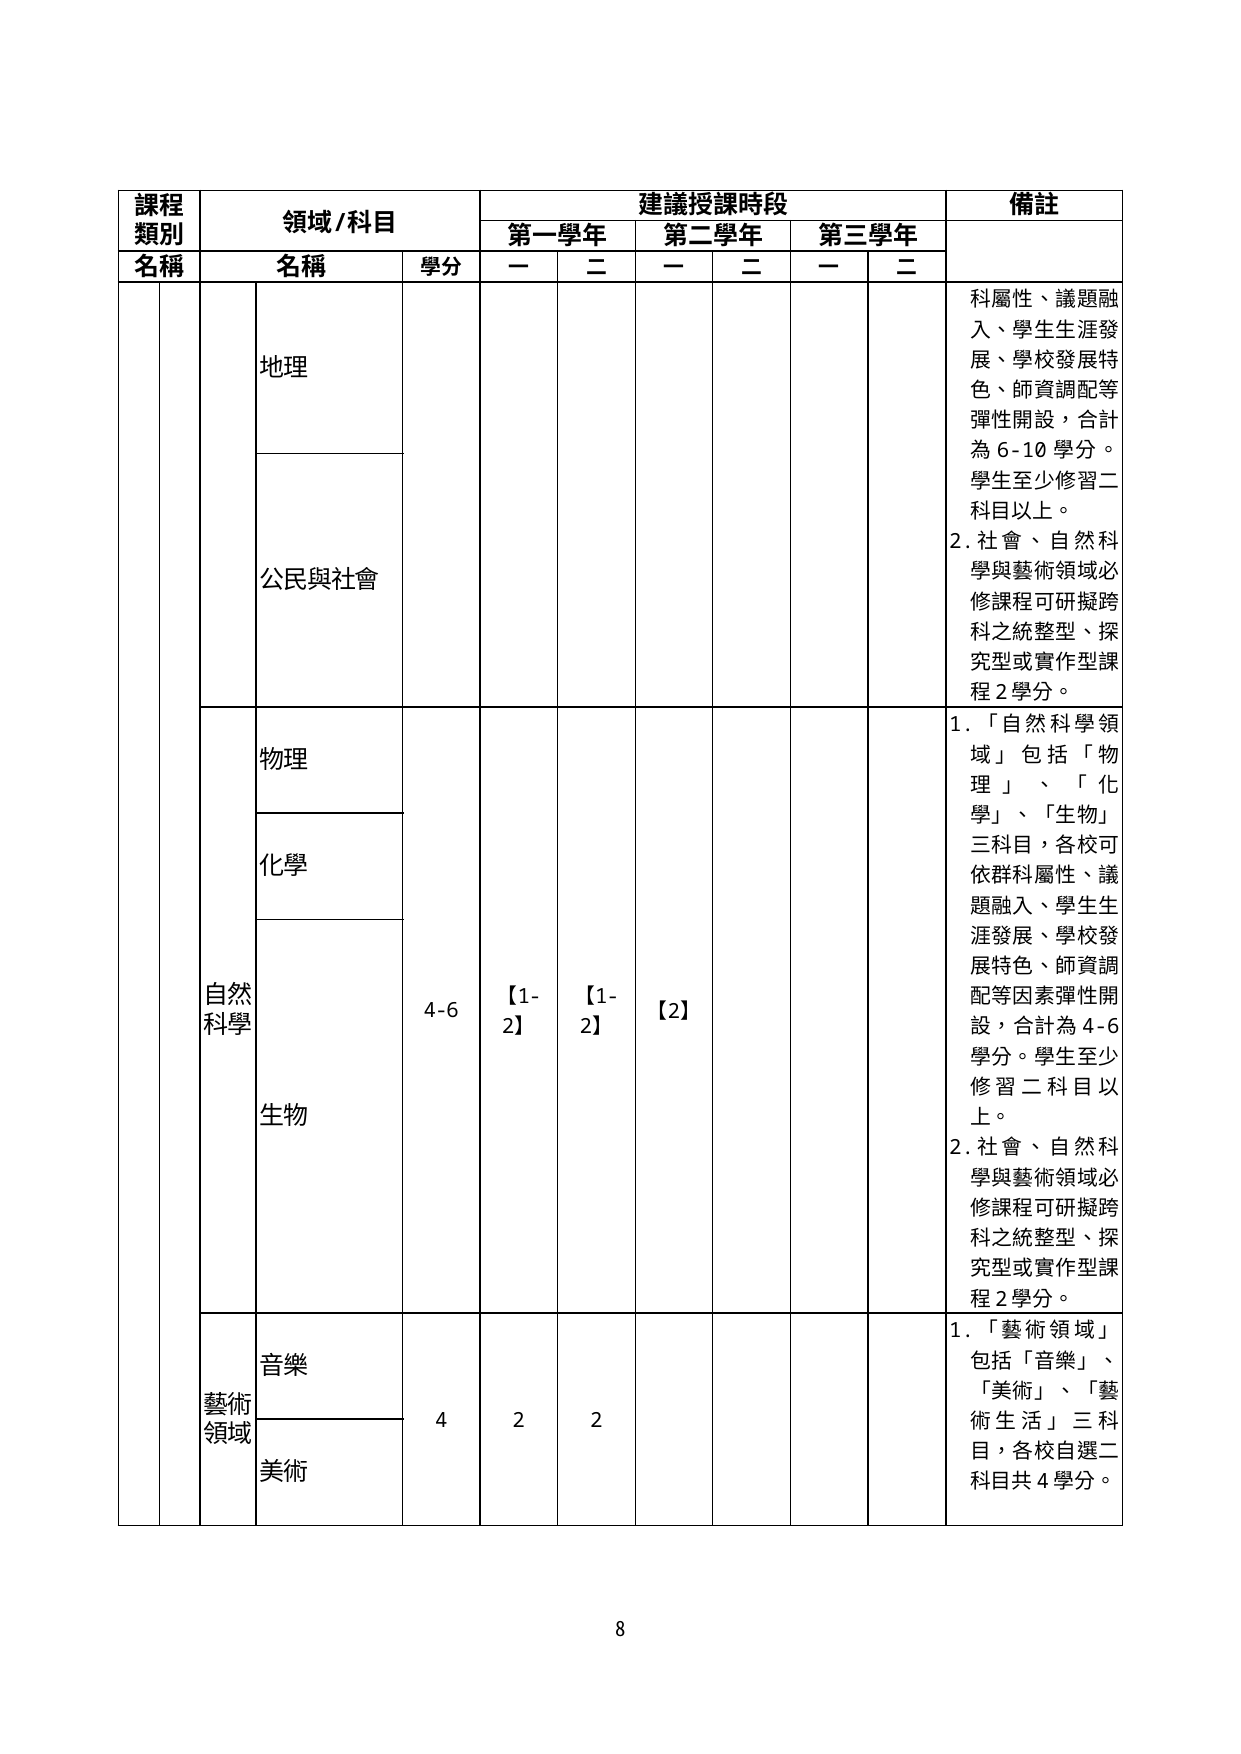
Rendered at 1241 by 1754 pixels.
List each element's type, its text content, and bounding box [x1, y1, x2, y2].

table_cell [869, 708, 945, 1312]
table_cell 名稱 [201, 252, 402, 281]
table_cell 二 [713, 252, 790, 281]
table_cell [160, 283, 199, 1524]
table_header 備註 [947, 191, 1122, 220]
table_cell [403, 283, 479, 706]
table_cell 生物 [257, 920, 402, 1312]
table_cell 學分 [403, 252, 479, 281]
table_cell [636, 283, 712, 706]
table_cell 公民與社會 [257, 454, 402, 706]
table_cell [558, 283, 635, 706]
table_cell 藝術 領域 [201, 1314, 255, 1524]
table_cell [791, 708, 867, 1312]
table_header 建議授課時段 [481, 191, 945, 220]
table_cell [713, 708, 790, 1312]
table_cell [713, 1314, 790, 1524]
table_cell [713, 283, 790, 706]
table_cell [791, 1314, 867, 1524]
table_cell 美術 [257, 1420, 402, 1524]
table_cell [636, 1314, 712, 1524]
table_cell 1.「自然科學領域」包括「物理」、「化學」、「生物」三科目，各校可依群科屬性、議題融入、學生生涯發展、學校發展特色、師資調配等因素彈性開設，合計為4-6學分。學生至少修習二科目以上。 2.社會、自然科學與藝術領域必修課程可研擬跨科之統整型、探究型或實作型課程2學分。 [947, 708, 1122, 1312]
table_cell [119, 283, 159, 1524]
table_cell [791, 283, 867, 706]
table_cell 4-6 [403, 708, 479, 1312]
table_header 領域/科目 [201, 191, 479, 250]
table_cell [869, 1314, 945, 1524]
table_cell 一 [636, 252, 712, 281]
table_cell 第二學年 [636, 221, 790, 250]
table_cell 二 [869, 252, 945, 281]
table_cell 第三學年 [791, 221, 945, 250]
table_cell 一 [481, 252, 557, 281]
table_cell 【1-2】 [558, 708, 635, 1312]
table_cell 【2】 [636, 708, 712, 1312]
table_cell 自然 科學 [201, 708, 255, 1312]
table_cell 二 [558, 252, 635, 281]
table_cell 1.「藝術領域」包括「音樂」、「美術」、「藝術生活」三科目，各校自選二科目共4學分。 [947, 1314, 1122, 1524]
table_cell 一 [791, 252, 867, 281]
table_cell 第一學年 [481, 221, 635, 250]
table_cell 地理 [257, 283, 402, 452]
table_cell [947, 221, 1122, 281]
table_cell 音樂 [257, 1314, 402, 1418]
table_cell 科屬性、議題融入、學生生涯發展、學校發展特色、師資調配等彈性開設，合計為6-10學分。學生至少修習二科目以上。 2.社會、自然科學與藝術領域必修課程可研擬跨科之統整型、探究型或實作型課程2學分。 [947, 283, 1122, 706]
table_cell [201, 283, 255, 706]
table_cell 名稱 [119, 252, 199, 281]
table_cell 物理 [257, 708, 402, 812]
table_cell 化學 [257, 814, 402, 918]
table_cell 【1-2】 [481, 708, 557, 1312]
table_cell 4 [403, 1314, 479, 1524]
table_header 課程 類別 [119, 191, 199, 250]
table_cell [869, 283, 945, 706]
table_cell 2 [481, 1314, 557, 1524]
table_cell [481, 283, 557, 706]
table_cell 2 [558, 1314, 635, 1524]
